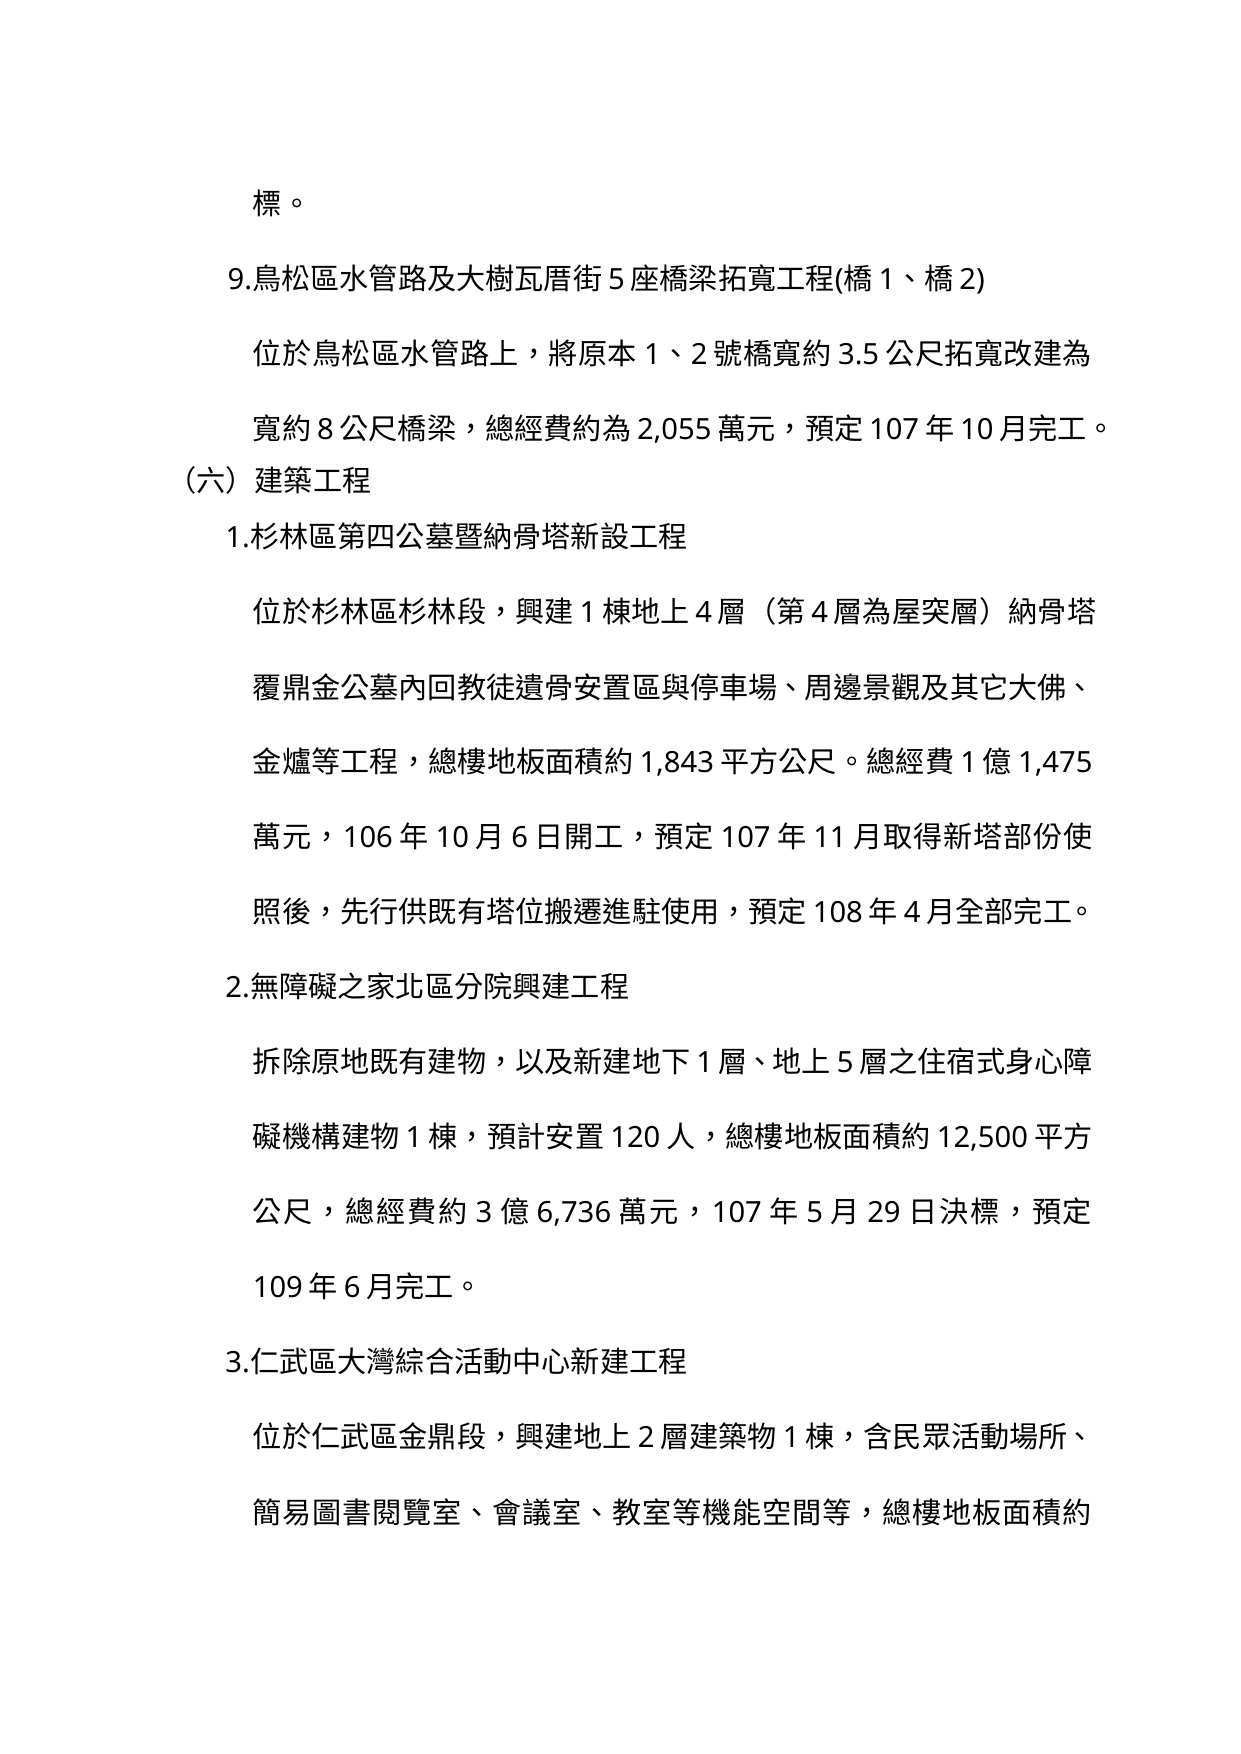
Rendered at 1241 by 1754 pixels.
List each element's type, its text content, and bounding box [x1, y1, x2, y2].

text 標。 [253, 164, 1092, 239]
text 3.仁武區大灣綜合活動中心新建工程 [225, 1323, 1092, 1398]
text 拆除原地既有建物，以及新建地下1層、地上5層之住宿式身心障礙機構建物1棟，預計安置120人，總樓地板面積約12,500平方公尺，總經費約3億6,736萬元，107年5月29日決標，預定109年6月完工。 [253, 1023, 1092, 1323]
text （六）建築工程 [148, 464, 1092, 498]
text 1.杉林區第四公墓暨納骨塔新設工程 [225, 498, 1092, 573]
text 9.鳥松區水管路及大樹瓦厝街5座橋梁拓寬工程(橋1、橋2) [227, 239, 1092, 314]
text 位於鳥松區水管路上，將原本1、2號橋寬約3.5公尺拓寬改建為寬約8公尺橋梁，總經費約為2,055萬元，預定107年10月完工。 [253, 314, 1092, 464]
text 2.無障礙之家北區分院興建工程 [225, 948, 1092, 1023]
text 位於仁武區金鼎段，興建地上2層建築物1棟，含民眾活動場所、簡易圖書閱覽室、會議室、教室等機能空間等，總樓地板面積約900平方公尺。總經費2,558萬元，106年8月21日開工，預定107年9月完工。 [253, 1398, 1092, 1548]
text 位於杉林區杉林段，興建1棟地上4層（第4層為屋突層）納骨塔、覆鼎金公墓內回教徒遺骨安置區與停車場、周邊景觀及其它大佛、金爐等工程，總樓地板面積約1,843平方公尺。總經費1億1,475萬元，106年10月6日開工，預定107年11月取得新塔部份使照後，先行供既有塔位搬遷進駐使用，預定108年4月全部完工。 [253, 573, 1092, 948]
